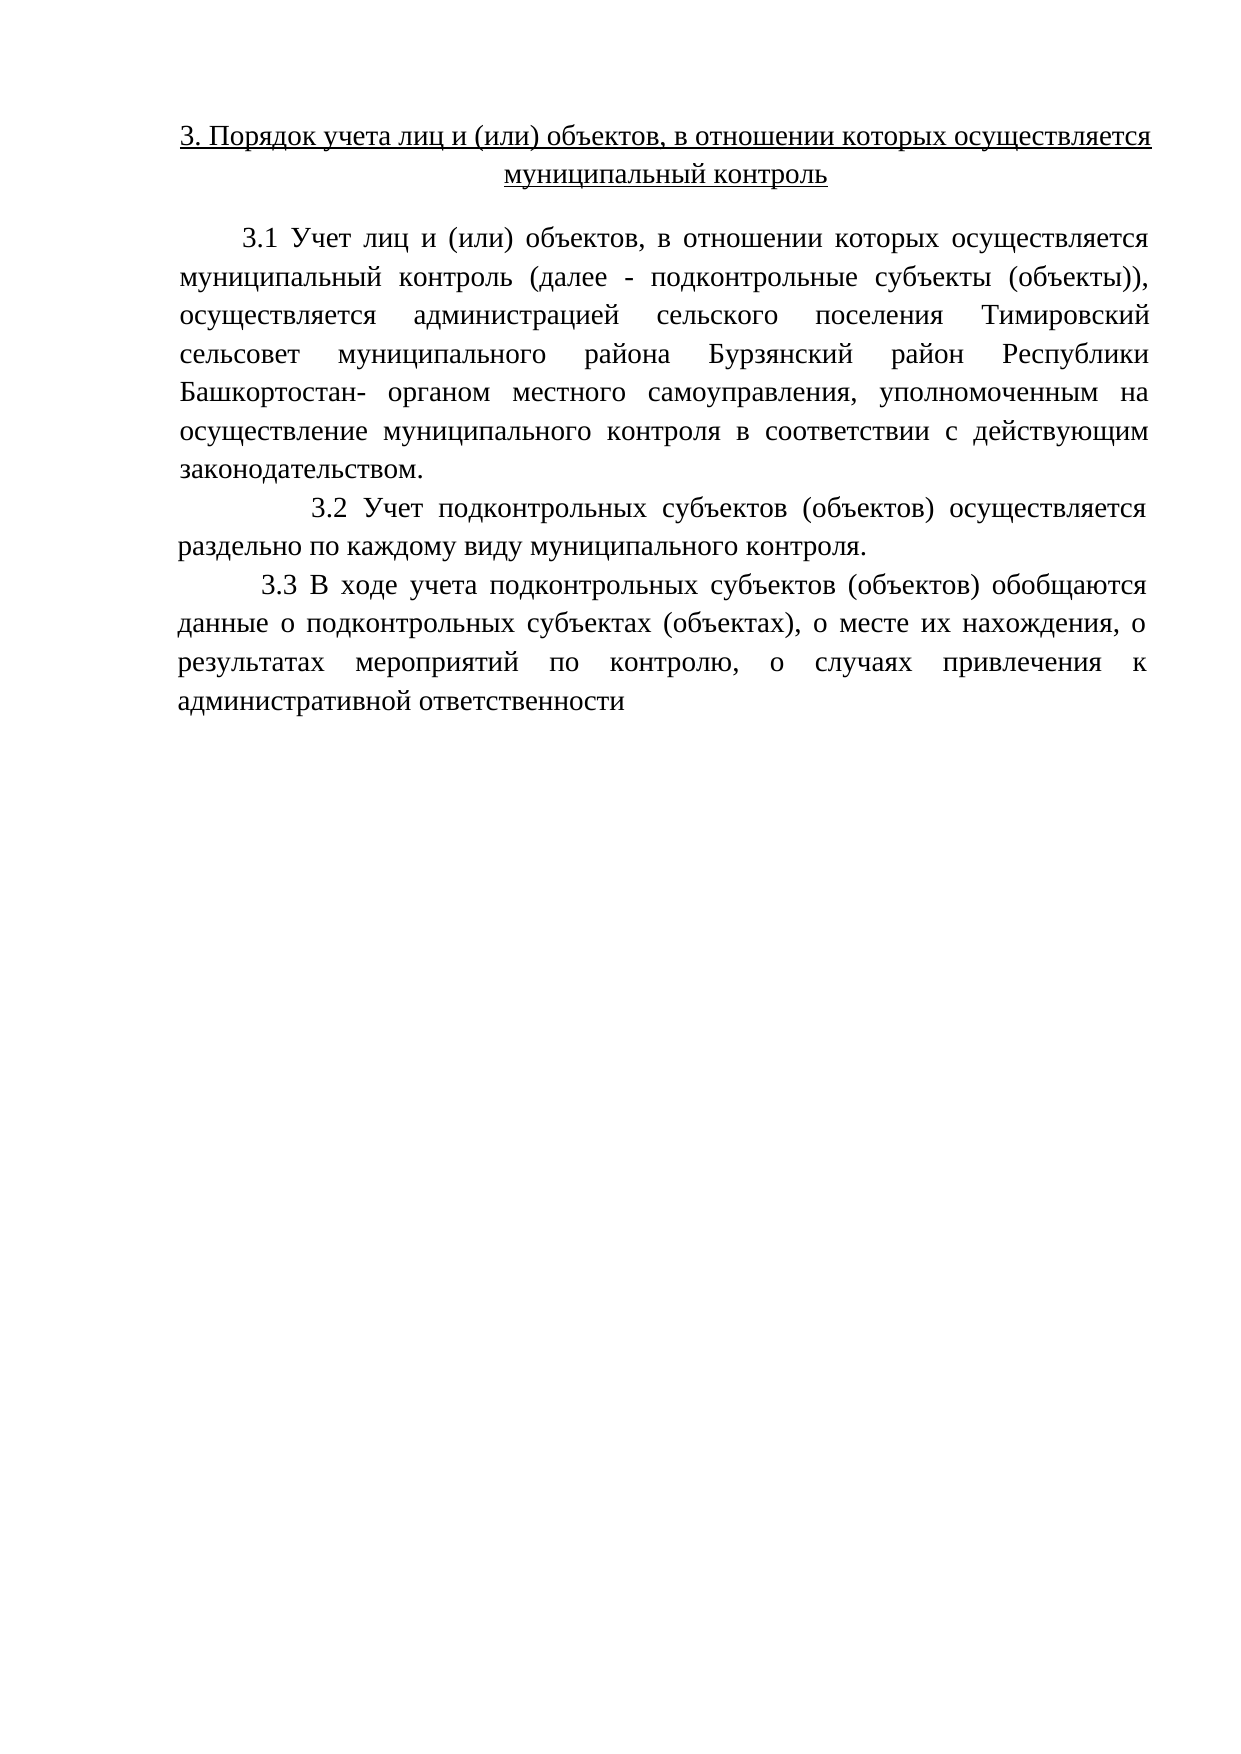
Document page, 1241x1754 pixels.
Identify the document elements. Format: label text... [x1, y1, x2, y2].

text 3. Порядок учета лиц и (или) объектов, в отношении которых осуществляется муниципальный контроль [179, 148, 1152, 190]
text 3.3 В ходе учета подконтрольных субъектов (объектов) обобщаются данные о подконтрольных субъектах (объектах), о месте их нахождения, о результатах мероприятий по контролю, о случаях привлечения к административной ответственности [177, 567, 1147, 716]
text 3.1 Учет лиц и (или) объектов, в отношении которых осуществляется муниципальный контроль (далее - подконтрольные субъекты (объекты)), осуществляется администрацией сельского поселения Тимировский сельсовет муниципального района Бурзянский район Республики Башкортостан- органом местного самоуправления, уполномоченным на осуществление муниципального контроля в соответствии с действующим законодательством. [179, 220, 1149, 485]
text 3.2 Учет подконтрольных субъектов (объектов) осуществляется раздельно по каждому виду муниципального контроля. [177, 490, 1147, 562]
